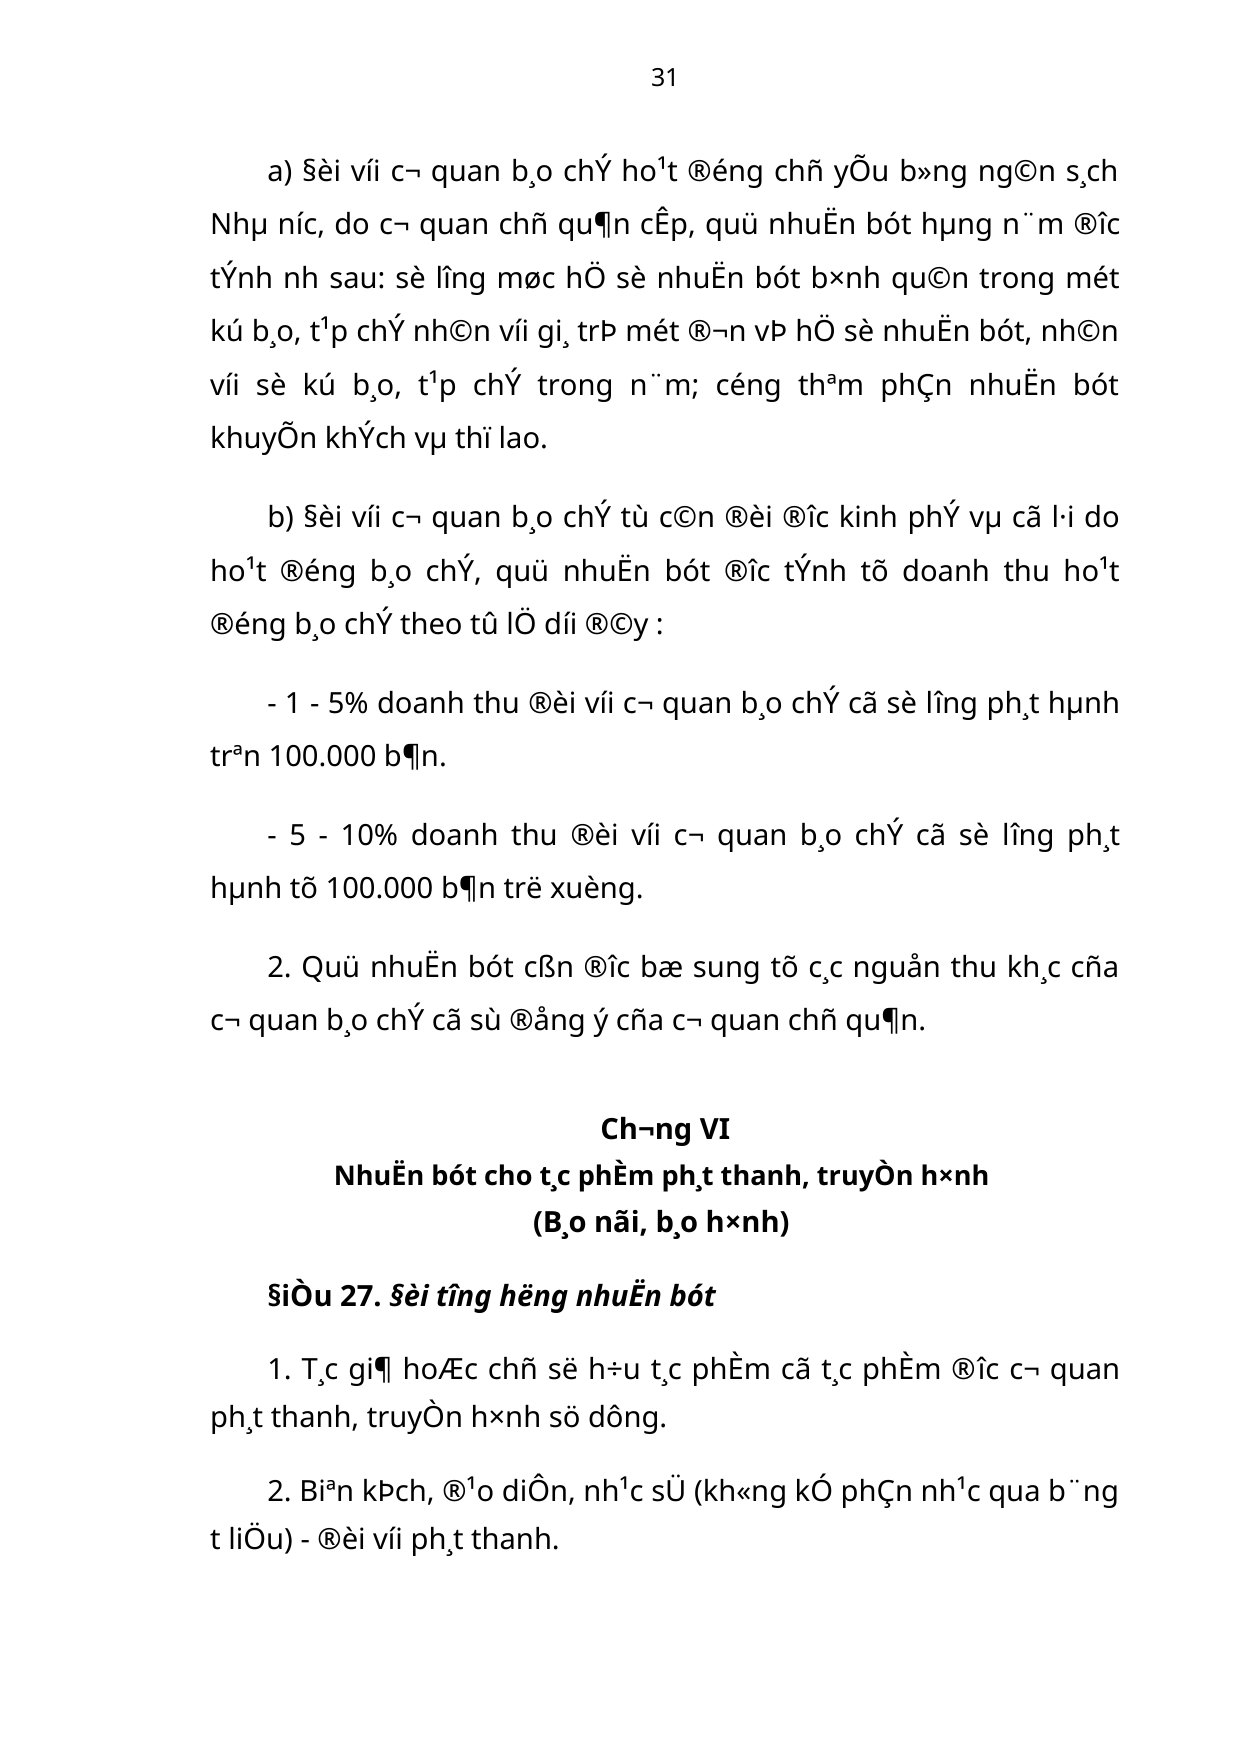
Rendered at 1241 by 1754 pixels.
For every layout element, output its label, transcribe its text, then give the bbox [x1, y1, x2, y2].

text - 5 - 10% doanh thu ®èi víi c¬ quan b¸o chÝ cã sè l­îng ph¸t hµnh tõ 100.000 b¶n trë xuèng. [210, 814, 1120, 907]
subtitle (B¸o nãi, b¸o h×nh) [210, 1202, 1120, 1241]
text §iÒu 27. §èi t­îng h­ëng nhuËn bót [210, 1275, 1120, 1315]
text 2. Quü nhuËn bót cßn ®­îc bæ sung tõ c¸c nguån thu kh¸c cña c¬ quan b¸o chÝ cã sù ®ång ý cña c¬ quan chñ qu¶n. [210, 946, 1120, 1039]
text a) §èi víi c¬ quan b¸o chÝ ho¹t ®éng chñ yÕu b»ng ng©n s¸ch Nhµ n­íc, do c¬ quan chñ qu¶n cÊp, quü nhuËn bót hµng n¨m ®­îc tÝnh nh­ sau: sè l­îng møc hÖ sè nhuËn bót b×nh qu©n trong mét kú b¸o, t¹p chÝ nh©n víi gi¸ trÞ mét ®¬n vÞ hÖ sè nhuËn bót, nh©n víi sè kú b¸o, t¹p chÝ trong n¨m; céng thªm phÇn nhuËn bót khuyÕn khÝch vµ thï lao. [210, 150, 1120, 457]
subtitle Ch­¬ng VI [210, 1108, 1120, 1148]
text b) §èi víi c¬ quan b¸o chÝ tù c©n ®èi ®­îc kinh phÝ vµ cã l·i do ho¹t ®éng b¸o chÝ, quü nhuËn bót ®­îc tÝnh tõ doanh thu ho¹t ®éng b¸o chÝ theo tû lÖ d­íi ®©y : [210, 496, 1120, 643]
text 1. T¸c gi¶ hoÆc chñ së h÷u t¸c phÈm cã t¸c phÈm ®­îc c¬ quan ph¸t thanh, truyÒn h×nh sö dông. [210, 1348, 1120, 1436]
text 2. Biªn kÞch, ®¹o diÔn, nh¹c sÜ (kh«ng kÓ phÇn nh¹c qua b¨ng t­ liÖu) - ®èi víi ph¸t thanh. [210, 1470, 1120, 1558]
text - 1 - 5% doanh thu ®èi víi c¬ quan b¸o chÝ cã sè l­îng ph¸t hµnh trªn 100.000 b¶n. [210, 682, 1120, 775]
subtitle NhuËn bót cho t¸c phÈm ph¸t thanh, truyÒn h×nh [210, 1157, 1120, 1194]
